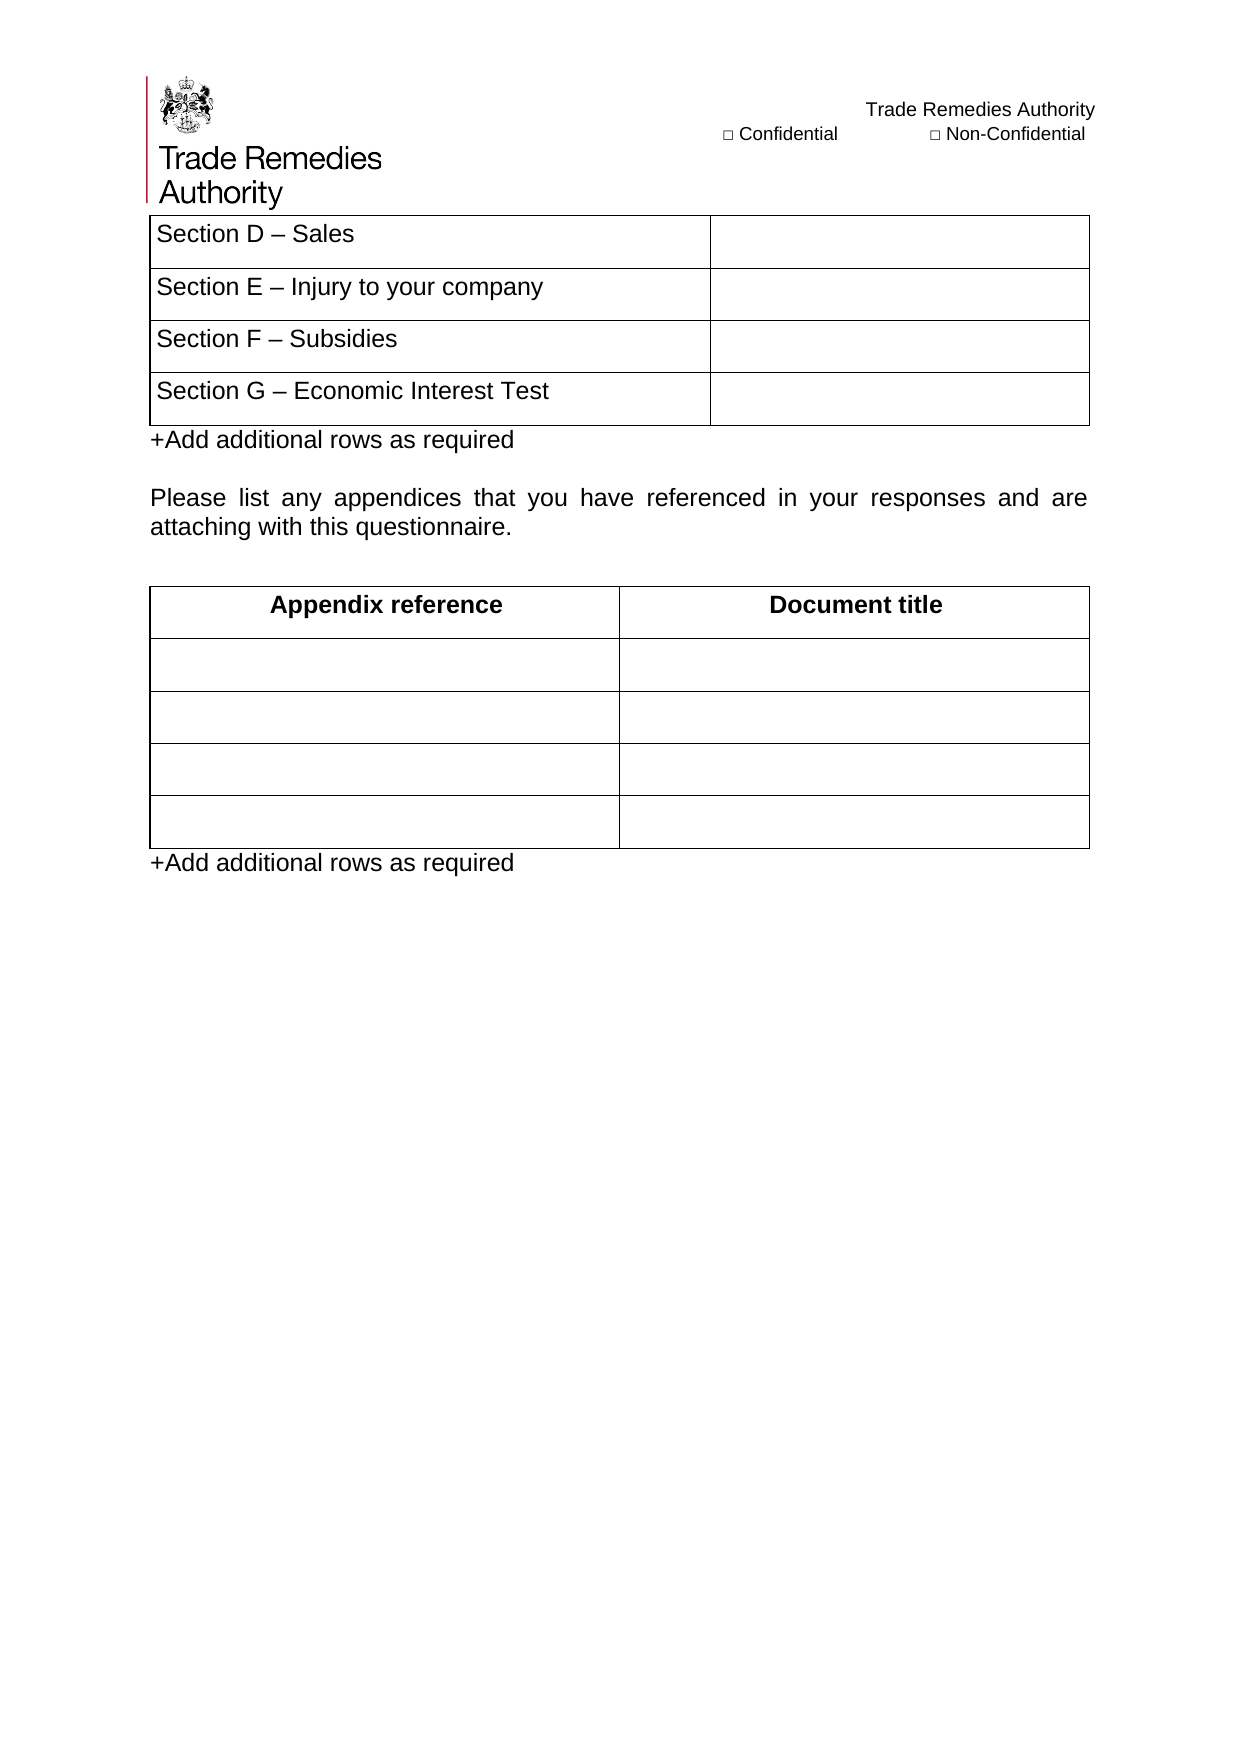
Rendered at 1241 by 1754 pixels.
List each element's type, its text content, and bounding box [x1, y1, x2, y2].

table_cell [711, 269, 1089, 320]
table_cell Section G – Economic Interest Test [151, 373, 710, 424]
table_cell [151, 639, 619, 691]
table_header Document title [620, 587, 1089, 638]
table_cell [620, 744, 1089, 795]
text +Add additional rows as required [150, 849, 1090, 877]
table_cell Section E – Injury to your company [151, 269, 710, 320]
text Please list any appendices that you have referenced in your responses and are attaching with this questionnaire. [150, 483, 1090, 541]
table_cell [620, 796, 1089, 847]
table_cell [151, 744, 619, 795]
table_cell [711, 216, 1089, 268]
table_cell [711, 321, 1089, 372]
table_cell Section F – Subsidies [151, 321, 710, 372]
table_cell [620, 692, 1089, 743]
table_cell [711, 373, 1089, 424]
table_header Appendix reference [151, 587, 619, 638]
text +Add additional rows as required [150, 426, 1090, 454]
table_cell [151, 692, 619, 743]
table_cell [620, 639, 1089, 691]
table_cell Section D – Sales [151, 216, 710, 268]
table_cell [151, 796, 619, 847]
